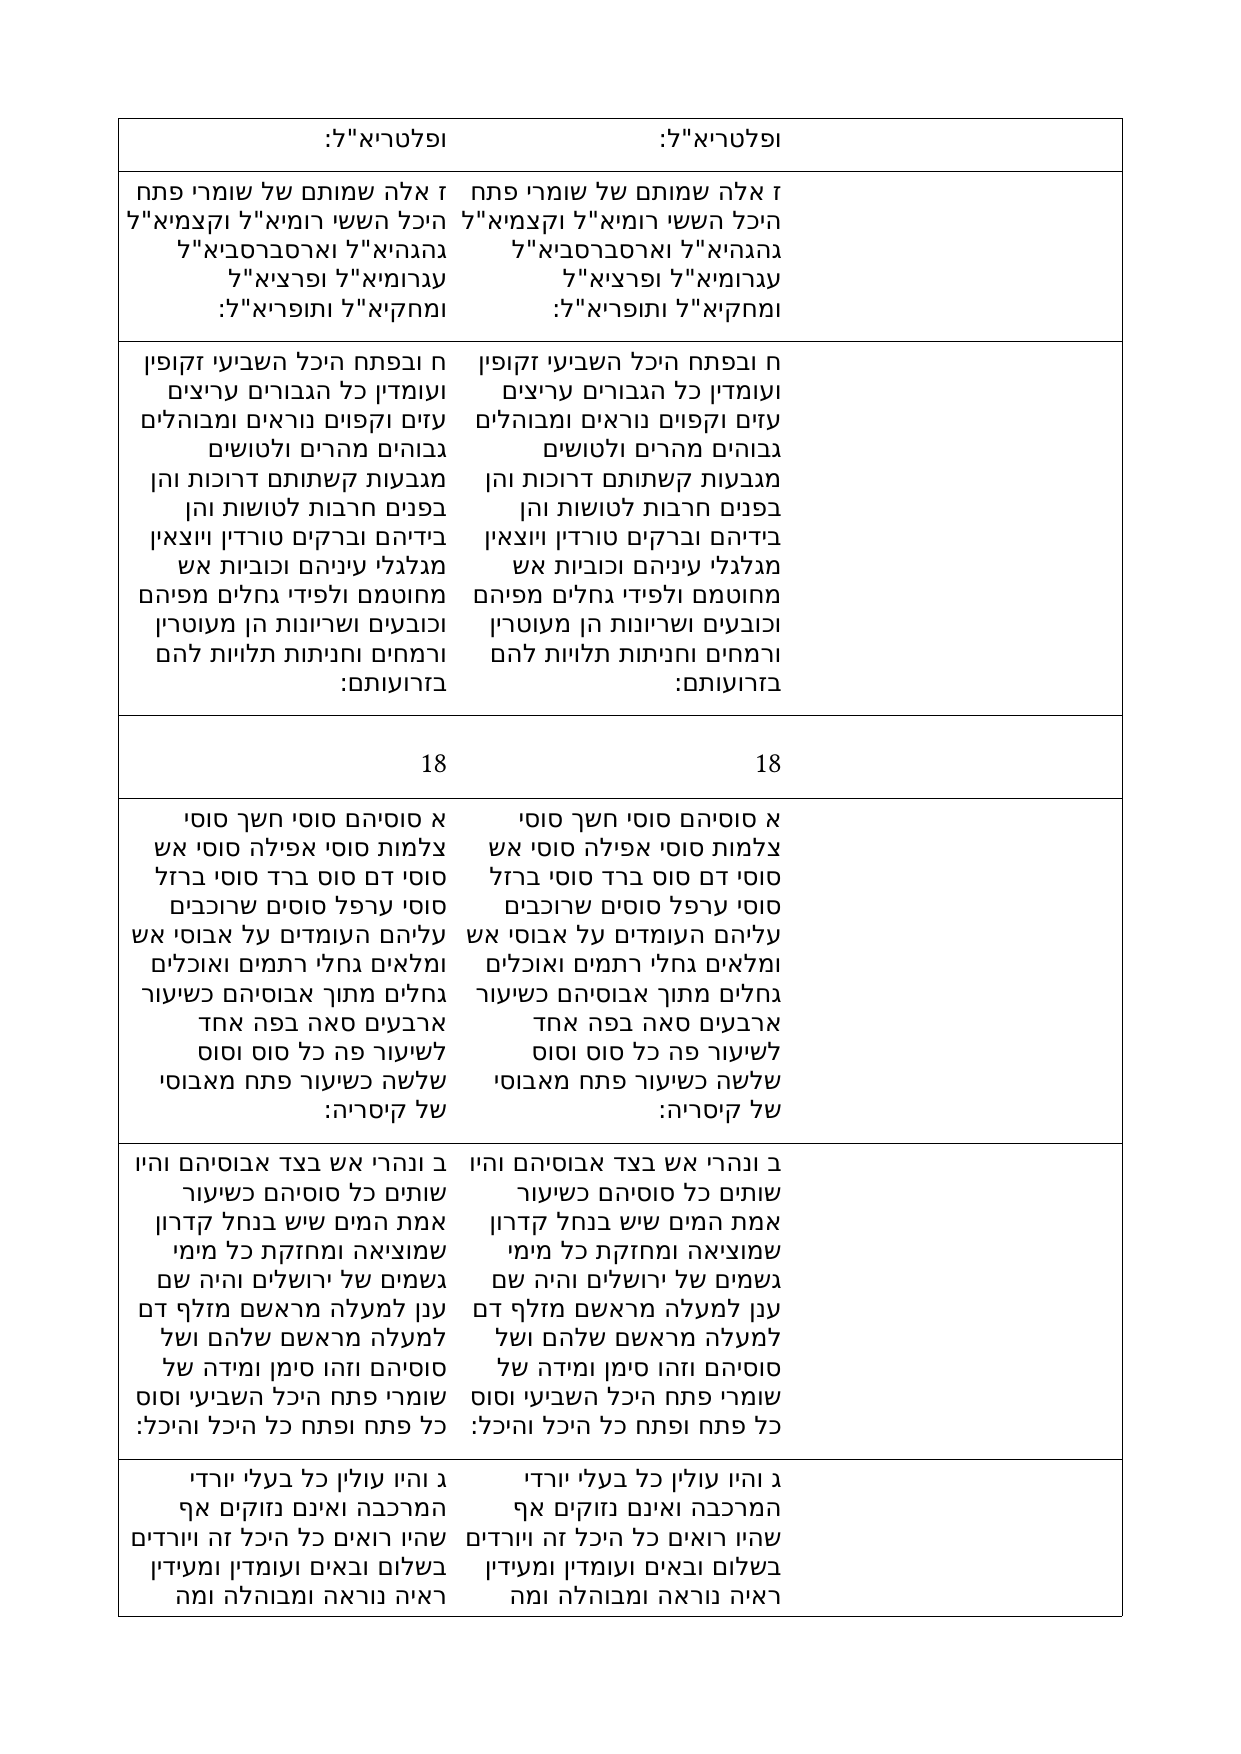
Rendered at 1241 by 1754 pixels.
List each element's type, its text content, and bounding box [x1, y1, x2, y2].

table_cell א סוסיהם סוסי חשך סוסי צלמות סוסי אפילה סוסי אש סוסי דם סוס ברד סוסי ברזל סוסי ערפל סוסים שרוכבים עליהם העומדים על אבוסי אש ומלאים גחלי רתמים ואוכלים גחלים מתוך אבוסיהם כשיעור ארבעים סאה בפה אחד לשיעור פה כל סוס וסוס שלשה כשיעור פתח מאבוסי של קיסריה: [119, 799, 453, 1143]
table_cell ח ובפתח היכל השביעי זקופין ועומדין כל הגבורים עריצים עזים וקפוים נוראים ומבוהלים גבוהים מהרים ולטושים מגבעות קשתותם דרוכות והן בפנים חרבות לטושות והן בידיהם וברקים טורדין ויוצאין מגלגלי עיניהם וכוביות אש מחוטמם ולפידי גחלים מפיהם וכובעים ושריונות הן מעוטרין ורמחים וחניתות תלויות להם בזרועותם: [119, 342, 453, 715]
table_cell [788, 1144, 1122, 1458]
table_cell ג והיו עולין כל בעלי יורדי המרכבה ואינם נזוקים אף שהיו רואים כל היכל זה ויורדים בשלום ובאים ועומדין ומעידין ראיה נוראה ומבוהלה ומה [453, 1460, 787, 1616]
table_cell 18 [453, 716, 787, 798]
table_cell ז אלה שמותם של שומרי פתח היכל הששי רומיא"ל וקצמיא"ל גהגהיא"ל וארסברסביא"ל עגרומיא"ל ופרציא"ל ומחקיא"ל ותופריא"ל: [453, 172, 787, 341]
table_cell [788, 172, 1122, 341]
table_cell ג והיו עולין כל בעלי יורדי המרכבה ואינם נזוקים אף שהיו רואים כל היכל זה ויורדים בשלום ובאים ועומדין ומעידין ראיה נוראה ומבוהלה ומה [119, 1460, 453, 1616]
table_cell [788, 119, 1122, 171]
table_cell ופלטריא"ל: [453, 119, 787, 171]
table_cell ז אלה שמותם של שומרי פתח היכל הששי רומיא"ל וקצמיא"ל גהגהיא"ל וארסברסביא"ל עגרומיא"ל ופרציא"ל ומחקיא"ל ותופריא"ל: [119, 172, 453, 341]
table_cell ב ונהרי אש בצד אבוסיהם והיו שותים כל סוסיהם כשיעור אמת המים שיש בנחל קדרון שמוציאה ומחזקת כל מימי גשמים של ירושלים והיה שם ענן למעלה מראשם מזלף דם למעלה מראשם שלהם ושל סוסיהם וזהו סימן ומידה של שומרי פתח היכל השביעי וסוס כל פתח ופתח כל היכל והיכל: [453, 1144, 787, 1458]
table_cell [788, 716, 1122, 798]
table_cell [788, 1460, 1122, 1616]
table_cell [788, 799, 1122, 1143]
table_cell 18 [119, 716, 453, 798]
table_cell ח ובפתח היכל השביעי זקופין ועומדין כל הגבורים עריצים עזים וקפוים נוראים ומבוהלים גבוהים מהרים ולטושים מגבעות קשתותם דרוכות והן בפנים חרבות לטושות והן בידיהם וברקים טורדין ויוצאין מגלגלי עיניהם וכוביות אש מחוטמם ולפידי גחלים מפיהם וכובעים ושריונות הן מעוטרין ורמחים וחניתות תלויות להם בזרועותם: [453, 342, 787, 715]
table_cell א סוסיהם סוסי חשך סוסי צלמות סוסי אפילה סוסי אש סוסי דם סוס ברד סוסי ברזל סוסי ערפל סוסים שרוכבים עליהם העומדים על אבוסי אש ומלאים גחלי רתמים ואוכלים גחלים מתוך אבוסיהם כשיעור ארבעים סאה בפה אחד לשיעור פה כל סוס וסוס שלשה כשיעור פתח מאבוסי של קיסריה: [453, 799, 787, 1143]
table_cell ופלטריא"ל: [119, 119, 453, 171]
table_cell [788, 342, 1122, 715]
table_cell ב ונהרי אש בצד אבוסיהם והיו שותים כל סוסיהם כשיעור אמת המים שיש בנחל קדרון שמוציאה ומחזקת כל מימי גשמים של ירושלים והיה שם ענן למעלה מראשם מזלף דם למעלה מראשם שלהם ושל סוסיהם וזהו סימן ומידה של שומרי פתח היכל השביעי וסוס כל פתח ופתח כל היכל והיכל: [119, 1144, 453, 1458]
